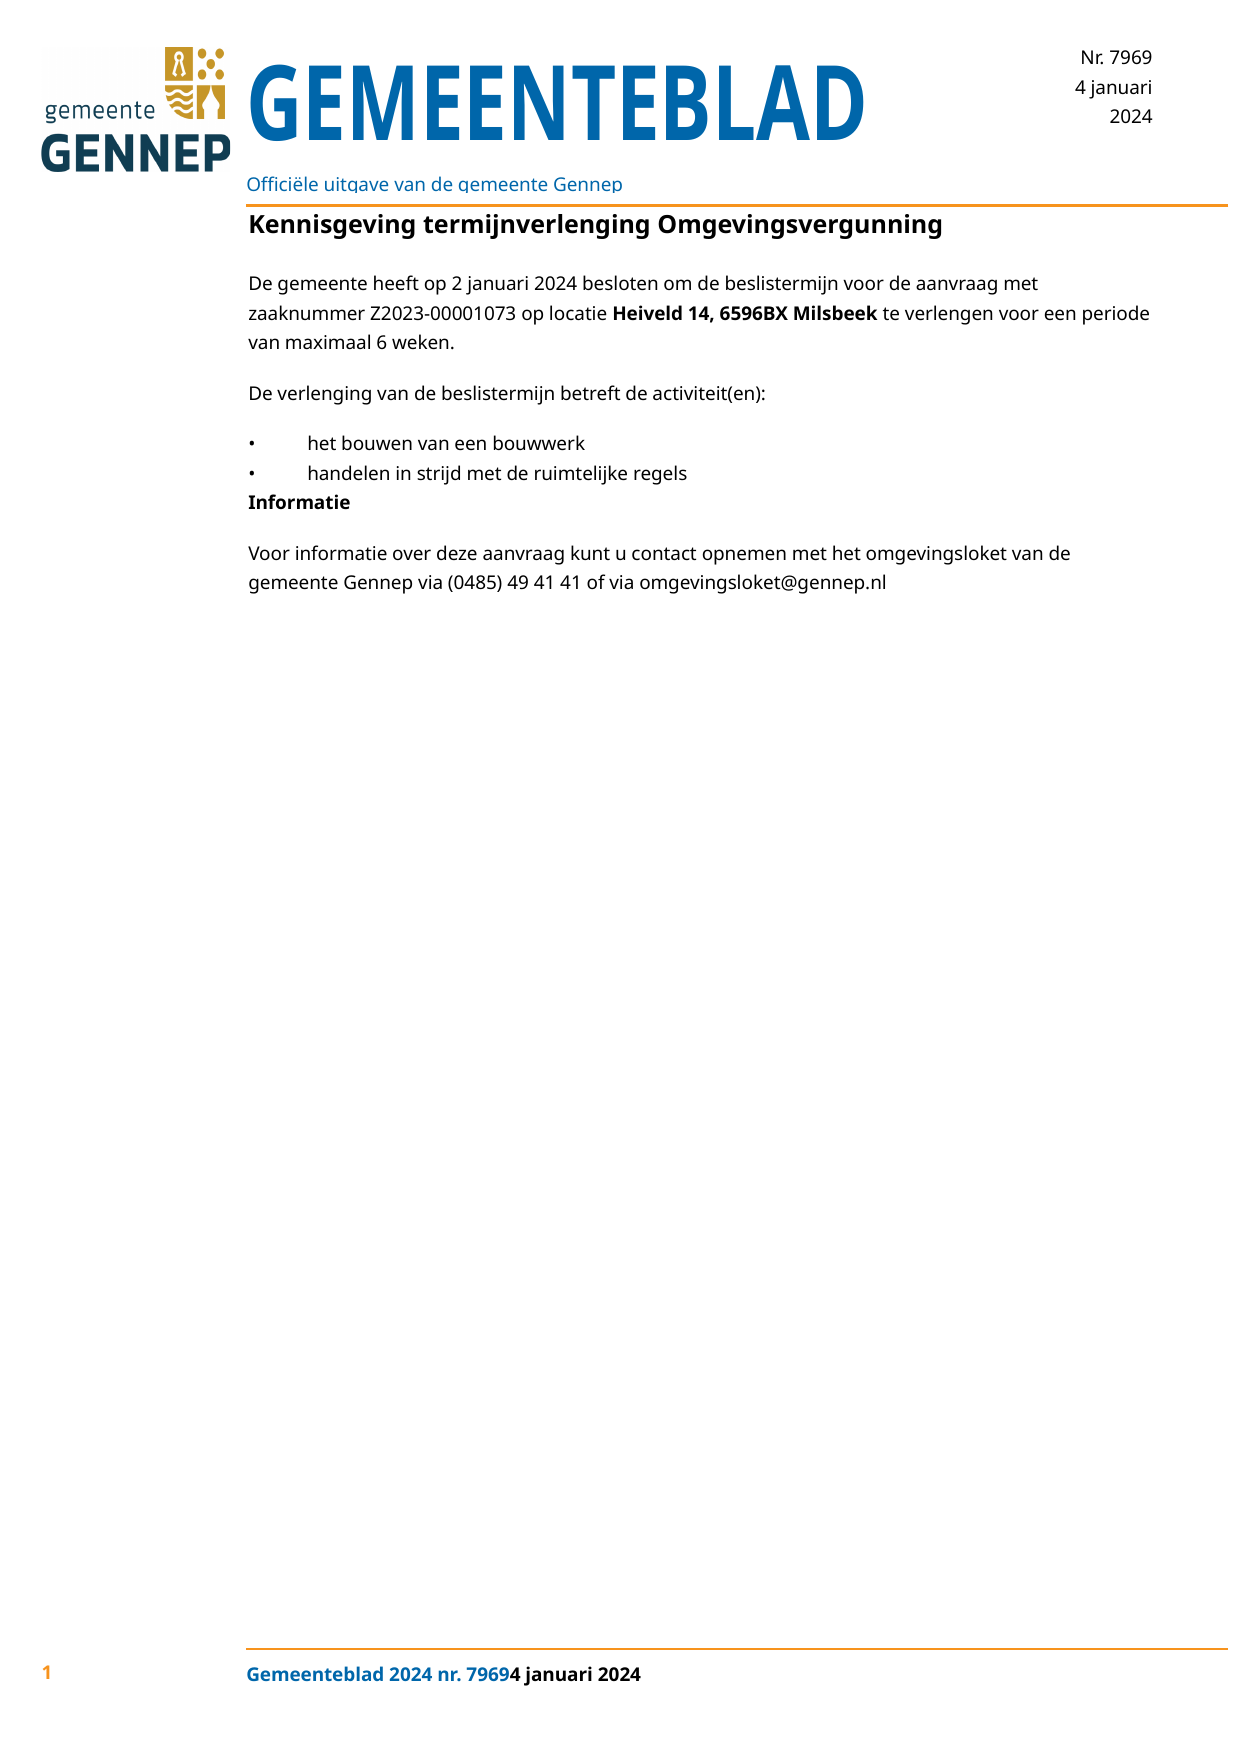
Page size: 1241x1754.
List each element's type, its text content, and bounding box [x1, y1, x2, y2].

text Voor informatie over deze aanvraag kunt u contact opnemen met het omgevingsloket van de gemeente Gennep via (0485) 49 41 41 of via omgevingsloket@gennep.nl [248, 540, 1152, 595]
list het bouwen van een bouwwerk [248, 430, 1152, 456]
text Informatie [248, 489, 1152, 515]
picture [41, 47, 231, 172]
text De verlenging van de beslistermijn betreft de activiteit(en): [248, 380, 1152, 406]
list handelen in strijd met de ruimtelijke regels [248, 460, 1152, 486]
text Kennisgeving termijnverlenging Omgevingsvergunning [248, 207, 1152, 241]
text De gemeente heeft op 2 januari 2024 besloten om de beslistermijn voor de aanvraag met zaaknummer Z2023-00001073 op locatie Heiveld 14, 6596BX Milsbeek te verlengen voor een periode van maximaal 6 weken. [248, 270, 1152, 355]
